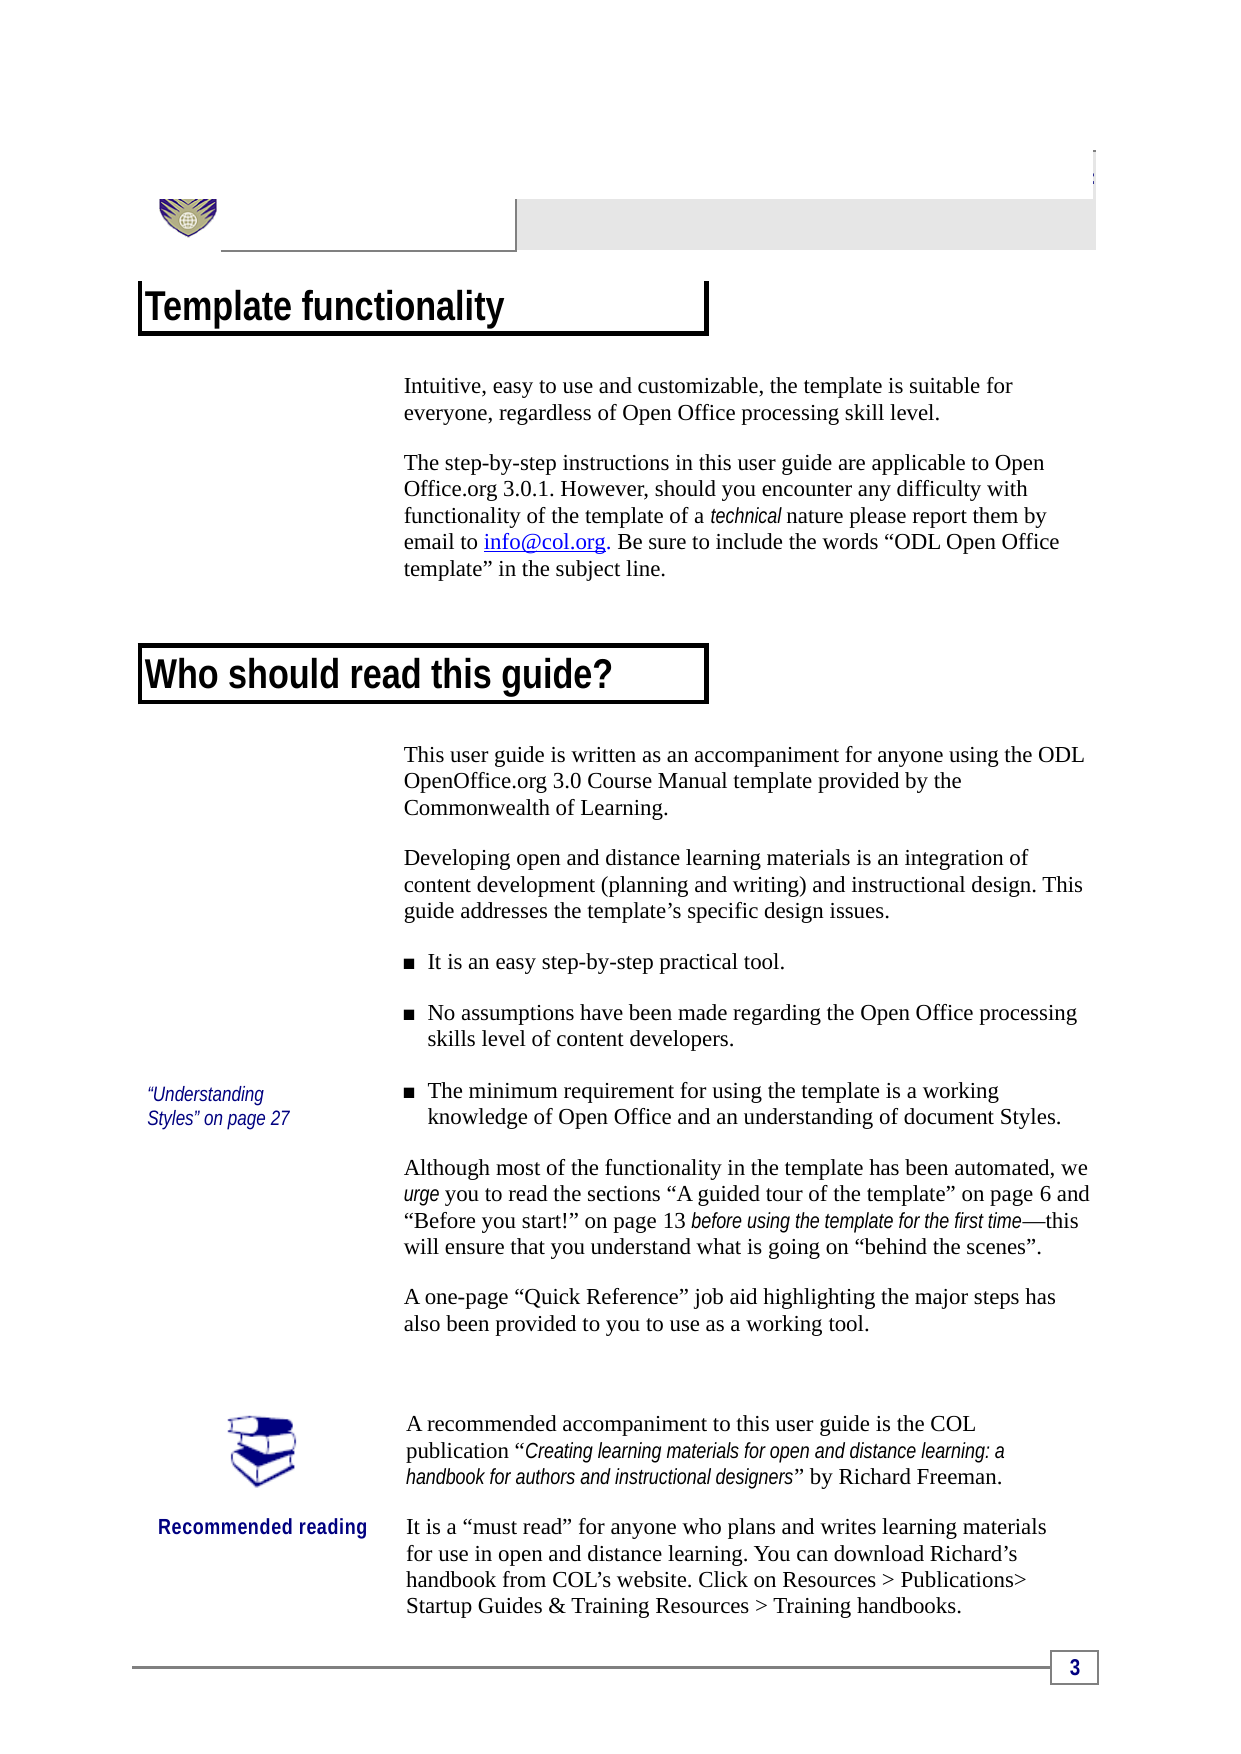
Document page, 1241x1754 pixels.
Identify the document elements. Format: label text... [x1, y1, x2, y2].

subtitle Who should read this guide? [142, 648, 704, 700]
text The step-by-step instructions in this user guide are applicable to Open Office.org 3.0.1. However, should you encounter any difficulty with functionality of the template of a technical nature please report them by email to info@col.org. Be sure to include the words “ODL Open Office template” in the subject line. [403, 449, 1091, 581]
list [147, 1057, 377, 1154]
list The minimum requirement for using the template is a working knowledge of Open Office and an understanding of document Styles. [403, 1077, 1091, 1129]
subtitle Template functionality [142, 281, 704, 331]
table_header Recommended reading [131, 1399, 394, 1631]
text This user guide is written as an accompaniment for anyone using the ODL OpenOffice.org 3.0 Course Manual template provided by the Commonwealth of Learning. [403, 741, 1091, 820]
text A one-page “Quick Reference” job aid highlighting the major steps has also been provided to you to use as a working tool. [403, 1283, 1091, 1336]
text Intuitive, easy to use and customizable, the template is suitable for everyone, regardless of Open Office processing skill level. [403, 372, 1091, 425]
list See the section “Understanding Styles” on page 25 [147, 1082, 320, 1154]
table_header A recommended accompaniment to this user guide is the COL publication “Creating learning materials for open and distance learning: a handbook for authors and instructional designers” by Richard Freeman. It is a “must read” for anyone who plans and writes learning materials for use in open and distance learning. You can download Richard’s handbook from COL’s website. Click on Resources > Publications> Startup Guides & Training Resources > Training handbooks. [395, 1399, 1090, 1631]
text Although most of the functionality in the template has been automated, we urge you to read the sections “A guided tour of the template” on page 5 and “Before you start!” on page 11 before using the template for the first time—this will ensure that you understand what is going on “behind the scenes”. [403, 1154, 1091, 1259]
list No assumptions have been made regarding the Open Office processing skills level of content developers. [403, 999, 1091, 1052]
list It is an easy step-by-step practical tool. [403, 948, 1091, 974]
text Developing open and distance learning materials is an integration of content development (planning and writing) and instructional design. This guide addresses the template’s specific design issues. [403, 844, 1091, 923]
